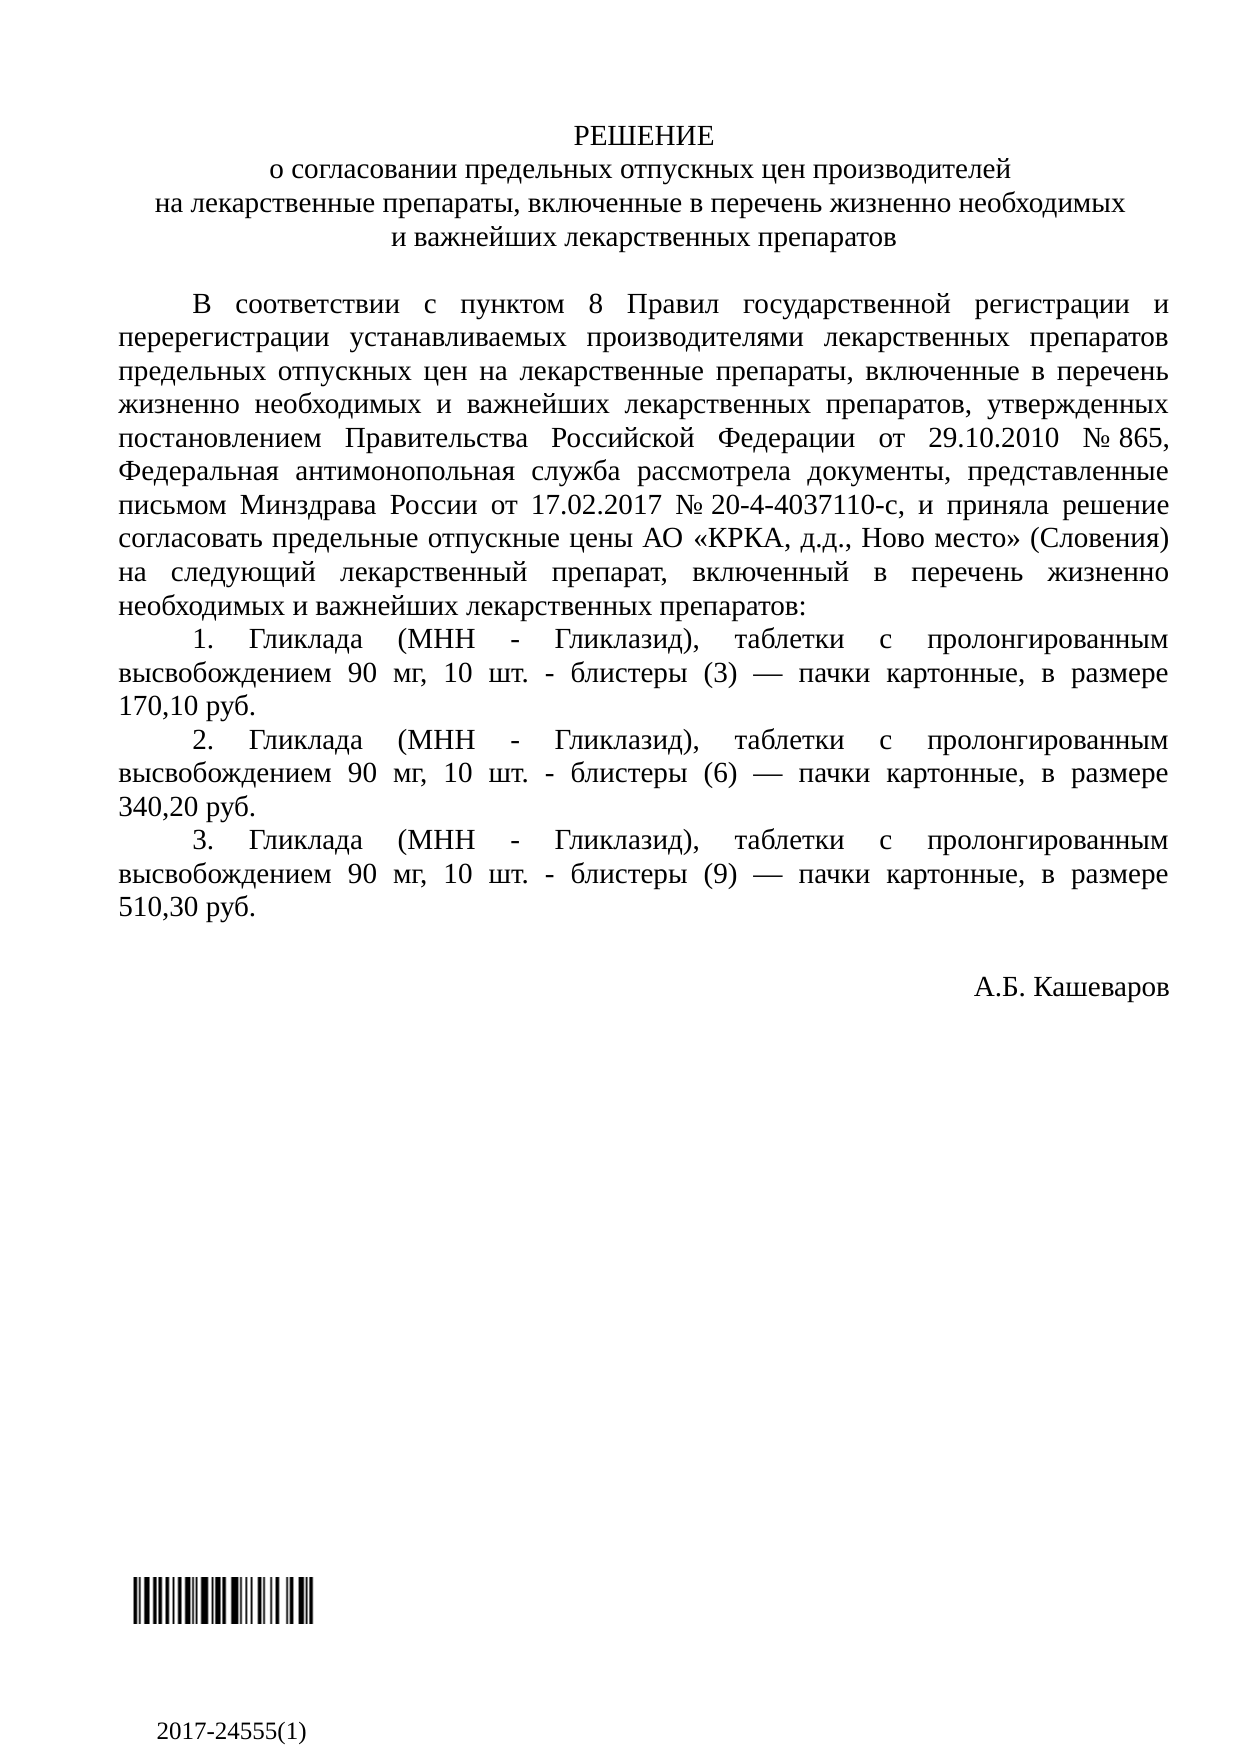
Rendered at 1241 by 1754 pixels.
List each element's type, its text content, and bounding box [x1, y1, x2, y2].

picture [118, 1577, 331, 1624]
text 3. Гликлада (МНН - Гликлазид), таблетки с пролонгированным высвобождением 90 мг, 10 шт. - блистеры (9) — пачки картонные, в размере 510,30 руб. [118, 822, 1170, 923]
text на лекарственные препараты, включенные в перечень жизненно необходимых [118, 185, 1170, 219]
text и важнейших лекарственных препаратов [118, 219, 1170, 252]
text 1. Гликлада (МНН - Гликлазид), таблетки с пролонгированным высвобождением 90 мг, 10 шт. - блистеры (3) — пачки картонные, в размере 170,10 руб. [118, 621, 1170, 722]
text 2. Гликлада (МНН - Гликлазид), таблетки с пролонгированным высвобождением 90 мг, 10 шт. - блистеры (6) — пачки картонные, в размере 340,20 руб. [118, 722, 1170, 822]
text А.Б. Кашеваров [118, 969, 1170, 1003]
text В соответствии с пунктом 8 Правил государственной регистрации и перерегистрации устанавливаемых производителями лекарственных препаратов предельных отпускных цен на лекарственные препараты, включенные в перечень жизненно необходимых и важнейших лекарственных препаратов, утвержденных постановлением Правительства Российской Федерации от 29.10.2010 № 865, Федеральная антимонопольная служба рассмотрела документы, представленные письмом Минздрава России от 17.02.2017 № 20-4-4037110-с, и приняла решение согласовать предельные отпускные цены АО «КРКА, д.д., Ново место» (Словения) на следующий лекарственный препарат, включенный в перечень жизненно необходимых и важнейших лекарственных препаратов: [118, 286, 1170, 621]
text РЕШЕНИЕ [118, 118, 1170, 152]
text о согласовании предельных отпускных цен производителей [118, 152, 1170, 185]
